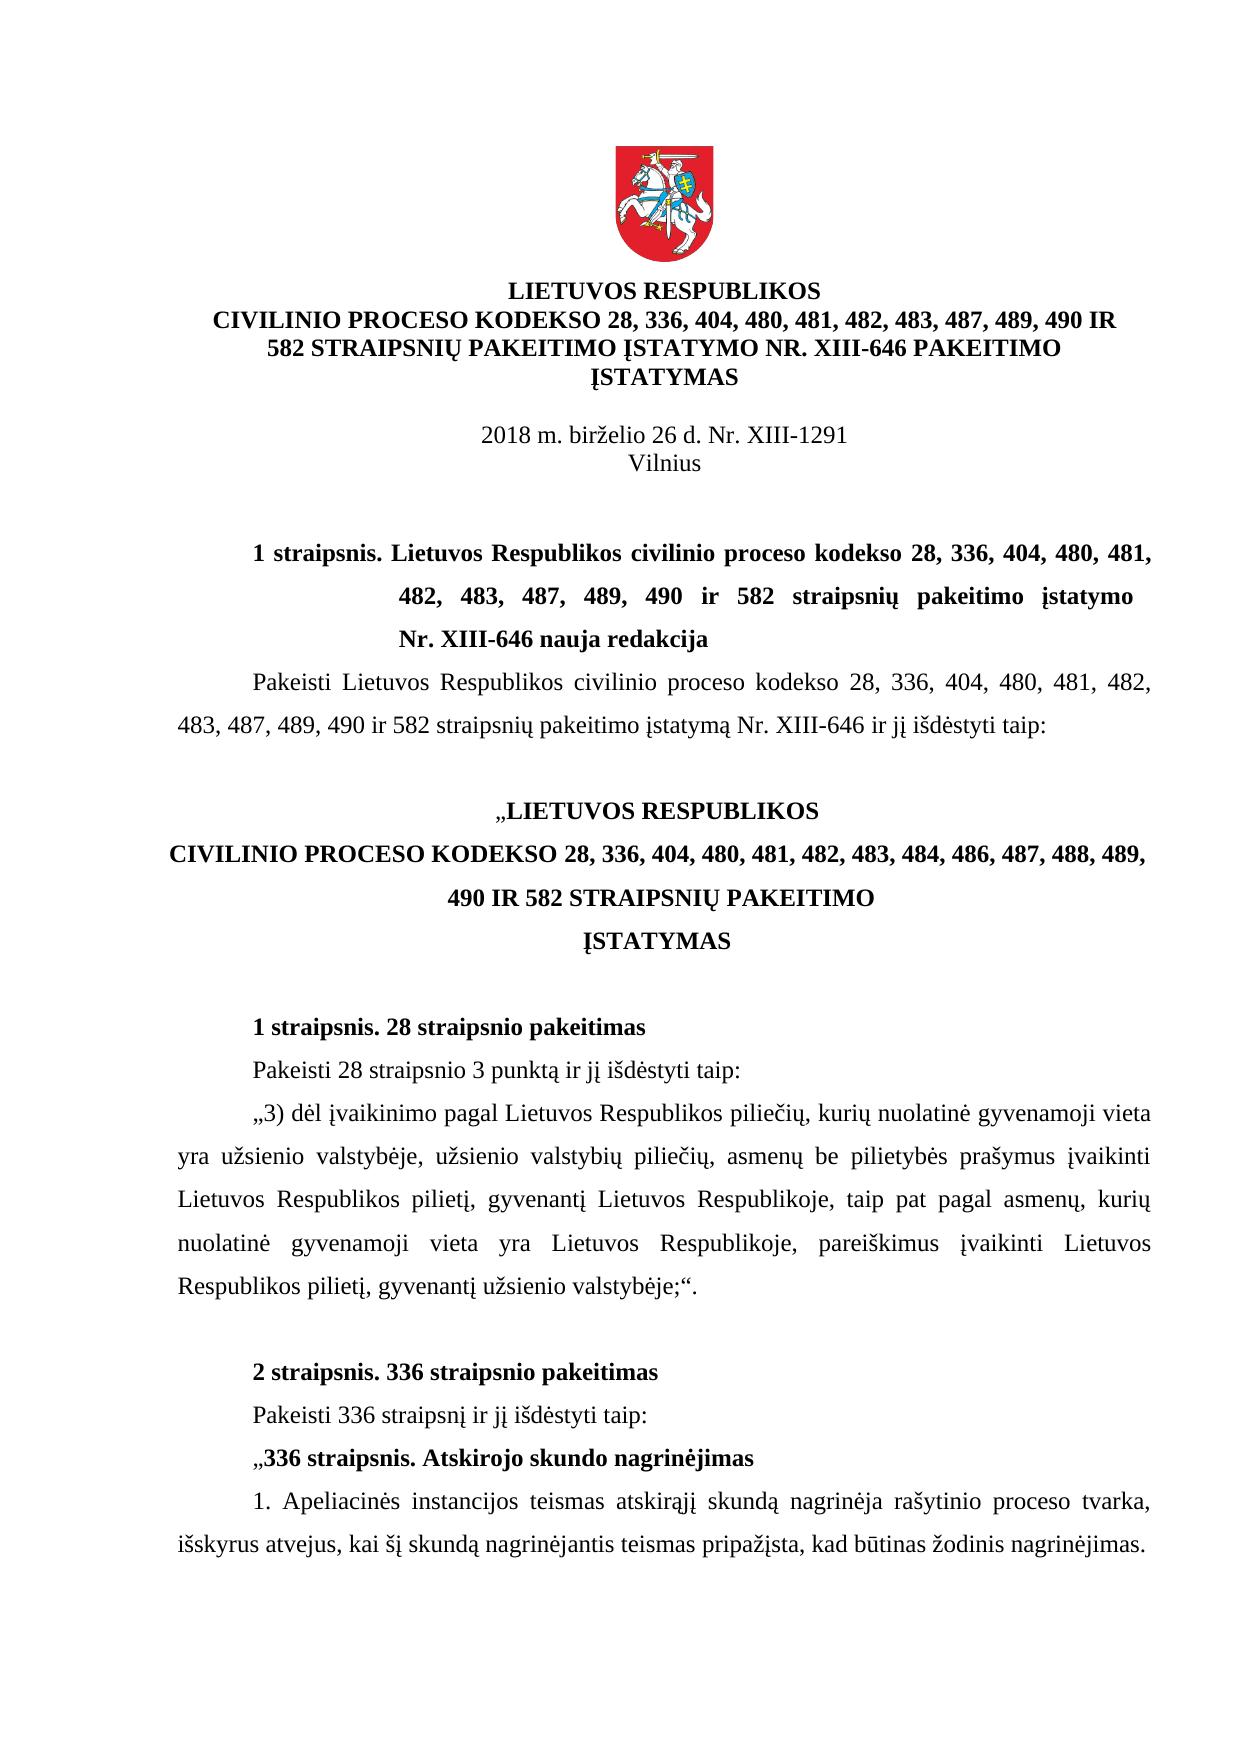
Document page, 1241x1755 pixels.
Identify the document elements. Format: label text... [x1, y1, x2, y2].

text CIVILINIO PROCESO KODEKSO 28, 336, 404, 480, 481, 482, 483, 487, 489, 490 IR 582 STRAIPSNIŲ PAKEITIMO ĮSTATYMO NR. XIII-646 PAKEITIMO [177, 305, 1152, 362]
text Pakeisti Lietuvos Respublikos civilinio proceso kodekso 28, 336, 404, 480, 481, 482, 483, 487, 489, 490 ir 582 straipsnių pakeitimo įstatymą Nr. XIII-646 ir jį išdėstyti taip: [177, 667, 1152, 739]
text Pakeisti 28 straipsnio 3 punktą ir jį išdėstyti taip: [177, 1055, 1152, 1084]
text 2018 m. birželio 26 d. Nr. XIII-1291 [177, 420, 1152, 448]
text ĮSTATYMas [162, 926, 1152, 954]
text CIVILINIO PROCESO KODEKSO 28, 336, 404, 480, 481, 482, 483, 484, 486, 487, 488, 489, 490 IR 582 STRAIPSNIŲ PAKEITIMO [162, 839, 1152, 911]
text LIETUVOS RESPUBLIKOS [177, 276, 1152, 305]
text 1 straipsnis. Lietuvos Respublikos civilinio proceso kodekso 28, 336, 404, 480, 481, 482, 483, 487, 489, 490 ir 582 straipsnių pakeitimo įstatymo Nr. XIII-646 nauja redakcija [252, 538, 1152, 653]
text ĮSTATYMAS [177, 362, 1152, 391]
text 1 straipsnis. 28 straipsnio pakeitimas [177, 1012, 1152, 1041]
text 2 straipsnis. 336 straipsnio pakeitimas [177, 1357, 1152, 1386]
text 1. Apeliacinės instancijos teismas atskirąjį skundą nagrinėja rašytinio proceso tvarka, išskyrus atvejus, kai šį skundą nagrinėjantis teismas pripažįsta, kad būtinas žodinis nagrinėjimas. [177, 1486, 1152, 1558]
text „336 straipsnis. Atskirojo skundo nagrinėjimas [177, 1443, 1152, 1472]
text Vilnius [177, 448, 1152, 477]
text „LIETUVOS RESPUBLIKOS [162, 796, 1152, 825]
text „3) dėl įvaikinimo pagal Lietuvos Respublikos piliečių, kurių nuolatinė gyvenamoji vieta yra užsienio valstybėje, užsienio valstybių piliečių, asmenų be pilietybės prašymus įvaikinti Lietuvos Respublikos pilietį, gyvenantį Lietuvos Respublikoje, taip pat pagal asmenų, kurių nuolatinė gyvenamoji vieta yra Lietuvos Respublikoje, pareiškimus įvaikinti Lietuvos Respublikos pilietį, gyvenantį užsienio valstybėje;“. [177, 1098, 1152, 1299]
text Pakeisti 336 straipsnį ir jį išdėstyti taip: [177, 1400, 1152, 1429]
